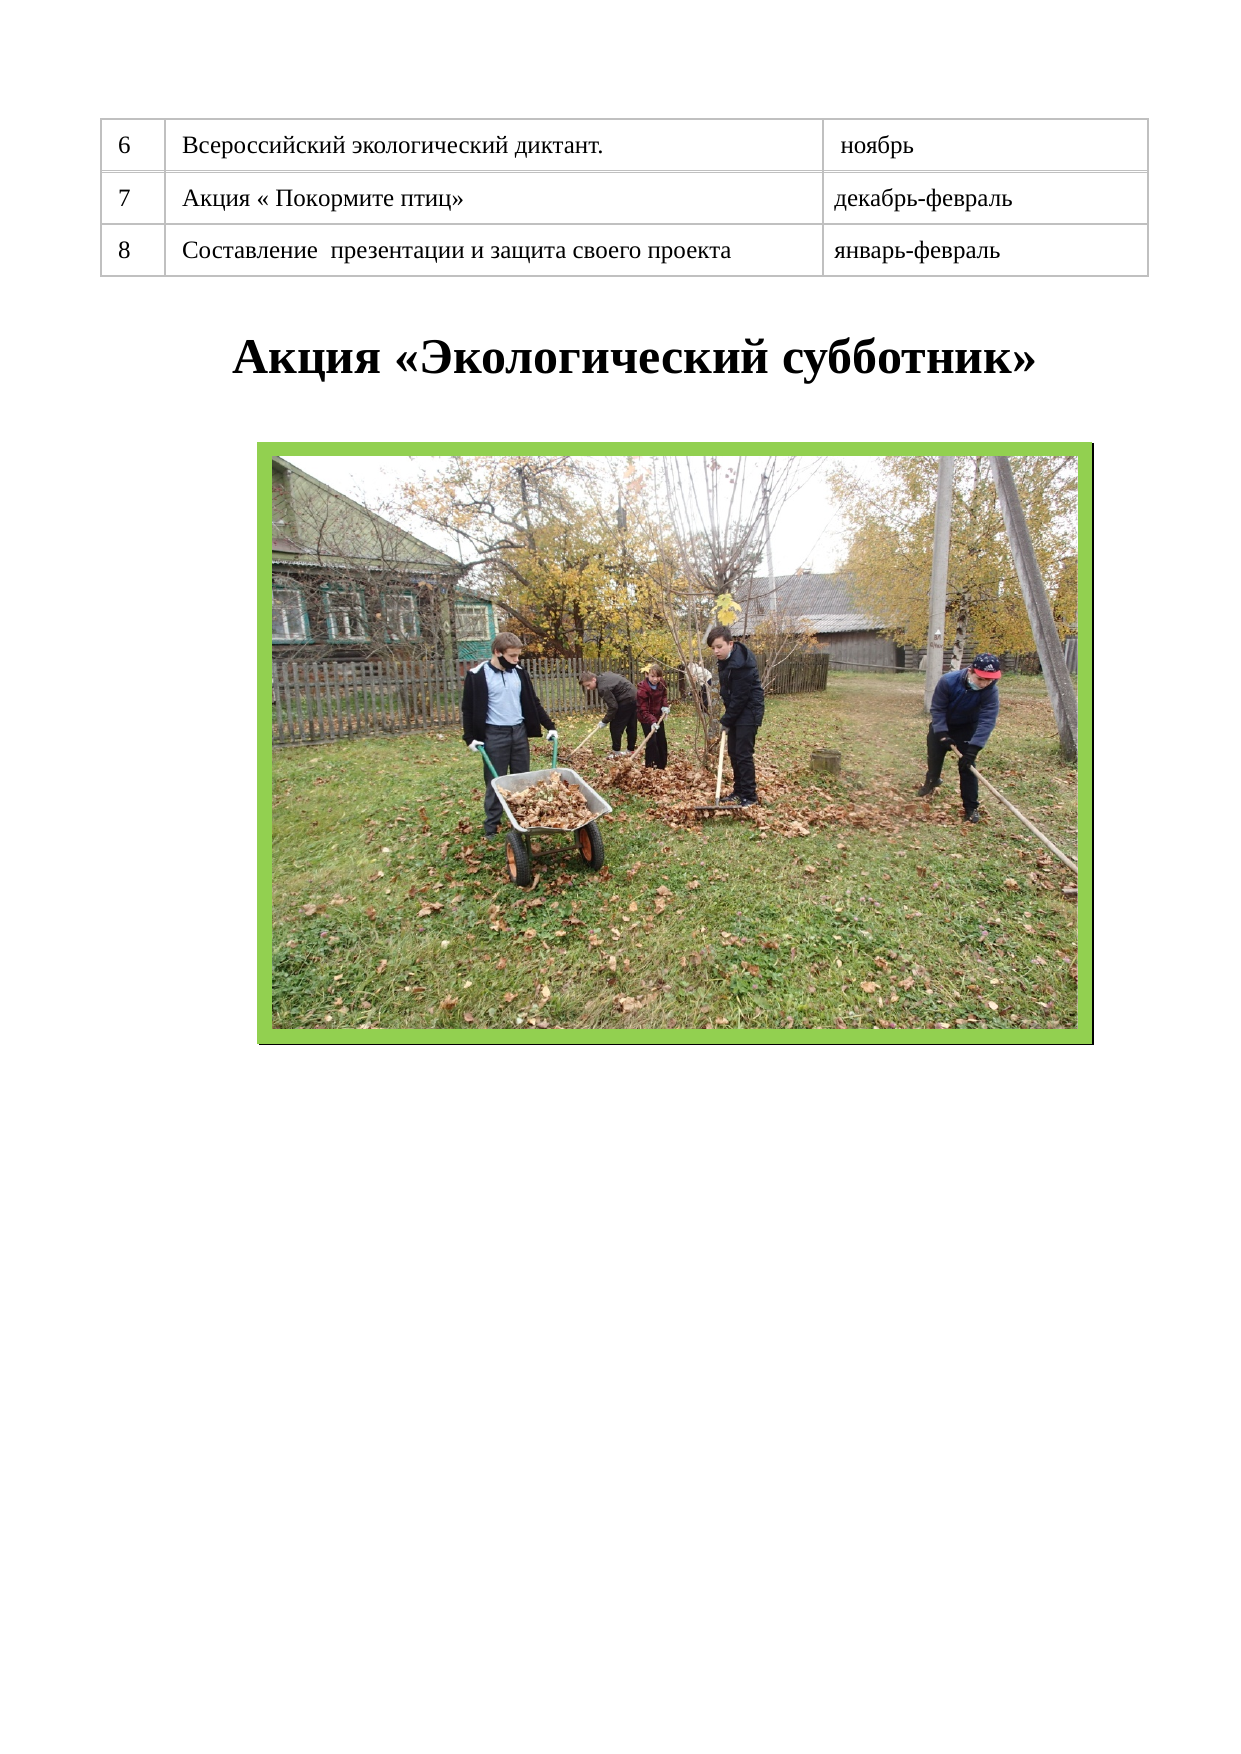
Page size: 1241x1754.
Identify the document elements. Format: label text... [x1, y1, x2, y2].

table_cell 8 [102, 225, 164, 275]
table_cell 7 [102, 173, 164, 222]
table_cell Всероссийский экологический диктант. [166, 120, 822, 170]
table_cell Акция « Покормите птиц» [166, 173, 822, 222]
table_cell 6 [102, 120, 164, 170]
table_cell декабрь-февраль [824, 173, 1147, 222]
table_cell ноябрь [824, 120, 1147, 170]
picture [272, 456, 1078, 1029]
table_cell Составление презентации и защита своего проекта [166, 225, 822, 275]
text Акция «Экологический субботник» [118, 327, 1152, 384]
table_cell январь-февраль [824, 225, 1147, 275]
